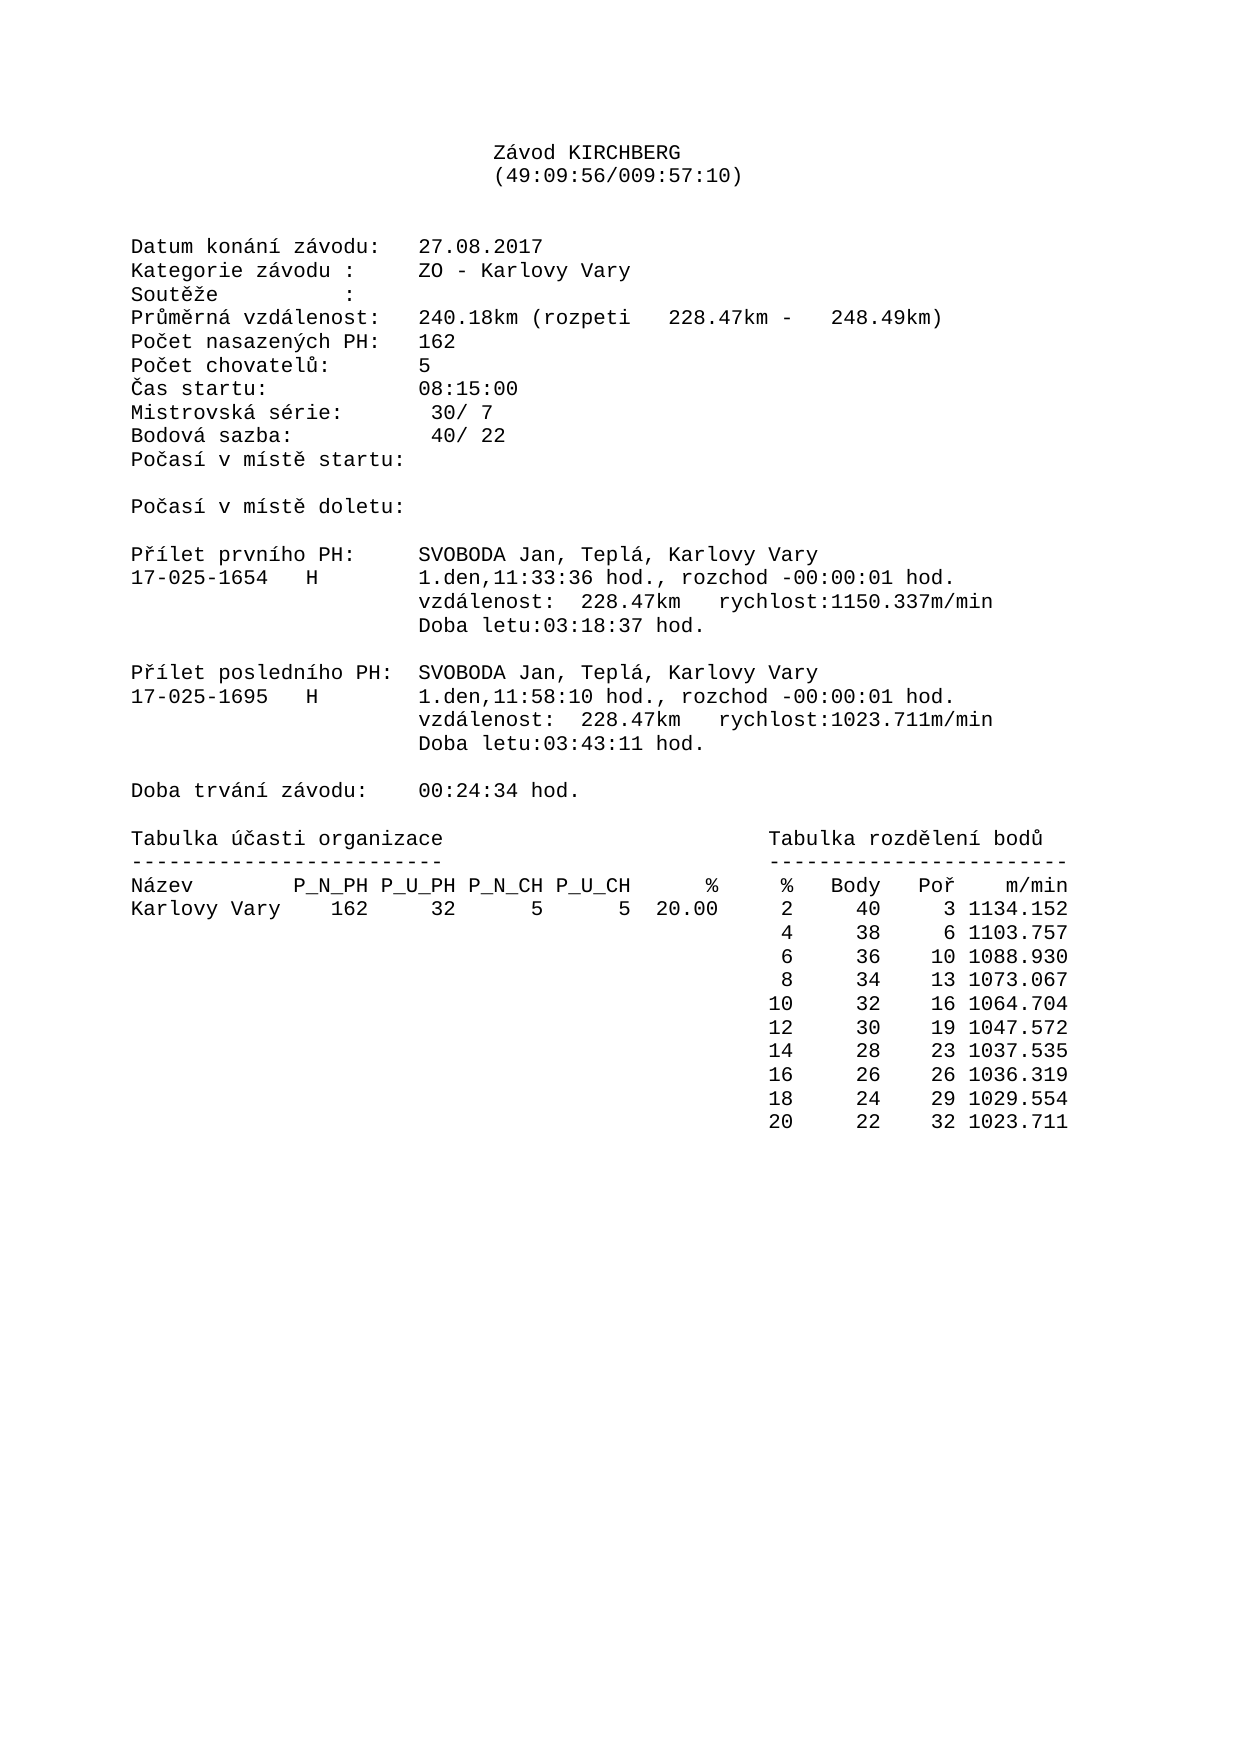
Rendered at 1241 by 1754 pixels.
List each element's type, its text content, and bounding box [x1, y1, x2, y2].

text 18 24 29 1029.554 [118, 1088, 1122, 1111]
text 14 28 23 1037.535 [118, 1040, 1122, 1064]
text Závod KIRCHBERG [118, 142, 1122, 165]
text Přílet prvního PH: SVOBODA Jan, Teplá, Karlovy Vary [118, 544, 1122, 567]
text Doba letu:03:43:11 hod. [118, 733, 1122, 757]
text Tabulka účasti organizace Tabulka rozdělení bodů [118, 827, 1122, 851]
text 8 34 13 1073.067 [118, 969, 1122, 993]
text 12 30 19 1047.572 [118, 1017, 1122, 1040]
text Počasí v místě startu: [118, 449, 1122, 473]
text Doba trvání závodu: 00:24:34 hod. [118, 780, 1122, 804]
text Název P_N_PH P_U_PH P_N_CH P_U_CH % % Body Poř m/min [118, 875, 1122, 898]
text vzdálenost: 228.47km rychlost:1150.337m/min [118, 591, 1122, 615]
text Doba letu:03:18:37 hod. [118, 615, 1122, 638]
text 17-025-1654 H 1.den,11:33:36 hod., rozchod -00:00:01 hod. [118, 567, 1122, 591]
text Kategorie závodu : ZO - Karlovy Vary [118, 260, 1122, 284]
text Datum konání závodu: 27.08.2017 [118, 236, 1122, 260]
text 4 38 6 1103.757 [118, 922, 1122, 946]
text Soutěže : [118, 284, 1122, 307]
text Přílet posledního PH: SVOBODA Jan, Teplá, Karlovy Vary [118, 662, 1122, 686]
text Bodová sazba: 40/ 22 [118, 426, 1122, 449]
text ------------------------- ------------------------ [118, 851, 1122, 875]
text Karlovy Vary 162 32 5 5 20.00 2 40 3 1134.152 [118, 898, 1122, 922]
text Počet chovatelů: 5 [118, 354, 1122, 378]
text 10 32 16 1064.704 [118, 993, 1122, 1017]
text Počasí v místě doletu: [118, 496, 1122, 520]
text Průměrná vzdálenost: 240.18km (rozpeti 228.47km - 248.49km) [118, 307, 1122, 331]
text 6 36 10 1088.930 [118, 946, 1122, 969]
text vzdálenost: 228.47km rychlost:1023.711m/min [118, 709, 1122, 733]
text 16 26 26 1036.319 [118, 1064, 1122, 1088]
text Čas startu: 08:15:00 [118, 378, 1122, 402]
text Počet nasazených PH: 162 [118, 331, 1122, 354]
text Mistrovská série: 30/ 7 [118, 402, 1122, 426]
text (49:09:56/009:57:10) [118, 165, 1122, 189]
text 20 22 32 1023.711 [118, 1111, 1122, 1135]
text 17-025-1695 H 1.den,11:58:10 hod., rozchod -00:00:01 hod. [118, 686, 1122, 709]
